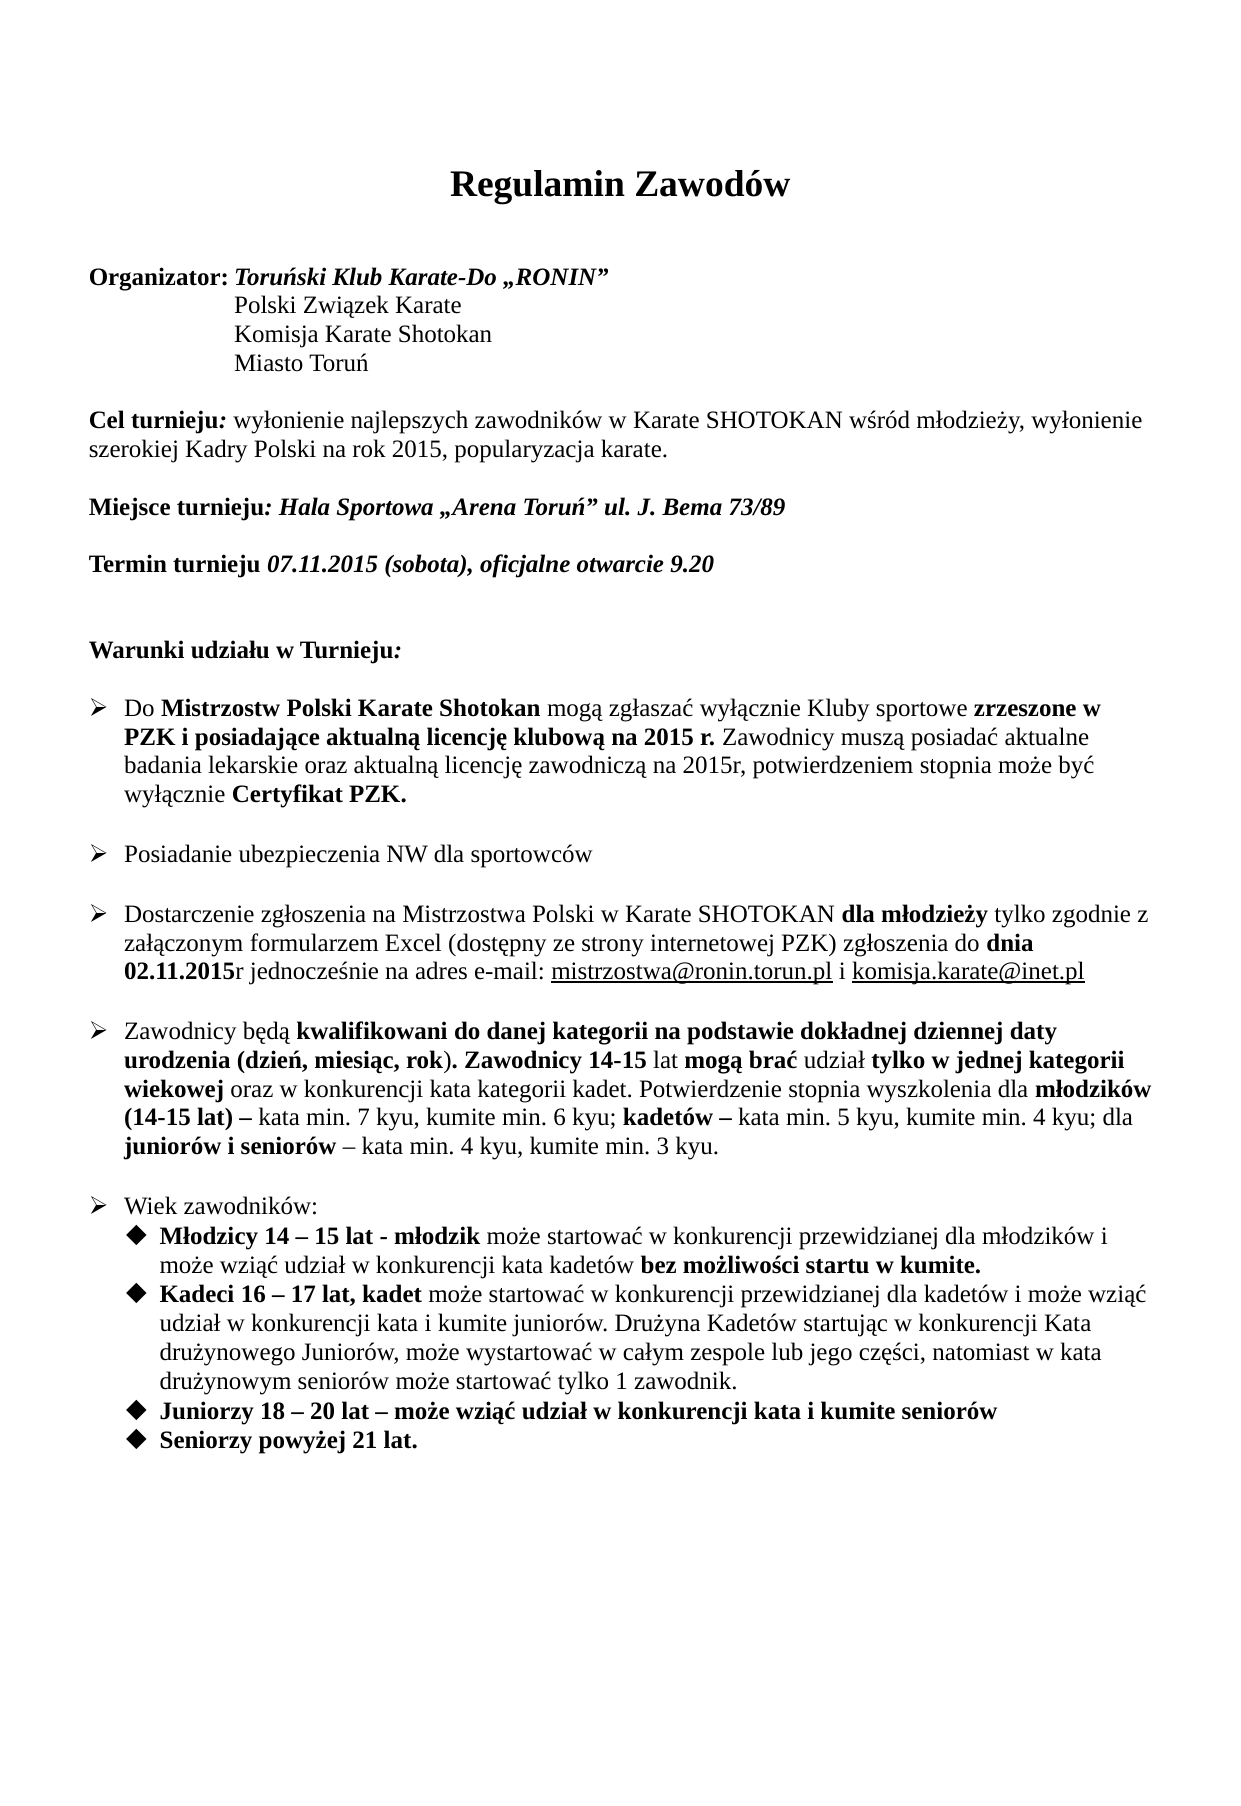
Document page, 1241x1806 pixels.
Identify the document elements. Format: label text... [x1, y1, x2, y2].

text Termin turnieju 07.11.2015 (sobota), oficjalne otwarcie 9.20 [88, 549, 1152, 578]
list Młodzicy 14 – 15 lat - młodzik może startować w konkurencji przewidzianej dla młodzików i może wziąć udział w konkurencji kata kadetów bez możliwości startu w kumite. [124, 1221, 1152, 1278]
text Organizator: Toruński Klub Karate-Do „RONIN” [88, 262, 1152, 291]
list Do Mistrzostw Polski Karate Shotokan mogą zgłaszać wyłącznie Kluby sportowe zrzeszone w PZK i posiadające aktualną licencję klubową na 2015 r. Zawodnicy muszą posiadać aktualne badania lekarskie oraz aktualną licencję zawodniczą na 2015r, potwierdzeniem stopnia może być wyłącznie Certyfikat PZK. [88, 693, 1152, 808]
list Zawodnicy będą kwalifikowani do danej kategorii na podstawie dokładnej dziennej daty urodzenia (dzień, miesiąc, rok). Zawodnicy 14-15 lat mogą brać udział tylko w jednej kategorii wiekowej oraz w konkurencji kata kategorii kadet. Potwierdzenie stopnia wyszkolenia dla młodzików (14-15 lat) – kata min. 7 kyu, kumite min. 6 kyu; kadetów – kata min. 5 kyu, kumite min. 4 kyu; dla juniorów i seniorów – kata min. 4 kyu, kumite min. 3 kyu. [88, 1016, 1152, 1160]
text Miasto Toruń [88, 348, 1152, 377]
text Regulamin Zawodów [88, 161, 1152, 204]
text Komisja Karate Shotokan [88, 319, 1152, 348]
list Wiek zawodników: [88, 1191, 1152, 1220]
text Cel turnieju: wyłonienie najlepszych zawodników w Karate SHOTOKAN wśród młodzieży, wyłonienie szerokiej Kadry Polski na rok 2015, popularyzacja karate. [88, 406, 1152, 463]
text Warunki udziału w Turnieju: [88, 636, 1152, 664]
list Dostarczenie zgłoszenia na Mistrzostwa Polski w Karate SHOTOKAN dla młodzieży tylko zgodnie z załączonym formularzem Excel (dostępny ze strony internetowej PZK) zgłoszenia do dnia 02.11.2015r jednocześnie na adres e-mail: mistrzostwa@ronin.torun.pl i komisja.karate@inet.pl [88, 899, 1152, 985]
list Seniorzy powyżej 21 lat. [124, 1426, 1152, 1454]
text Polski Związek Karate [88, 291, 1152, 319]
list Juniorzy 18 – 20 lat – może wziąć udział w konkurencji kata i kumite seniorów [124, 1396, 1152, 1424]
list Kadeci 16 – 17 lat, kadet może startować w konkurencji przewidzianej dla kadetów i może wziąć udział w konkurencji kata i kumite juniorów. Drużyna Kadetów startując w konkurencji Kata drużynowego Juniorów, może wystartować w całym zespole lub jego części, natomiast w kata drużynowym seniorów może startować tylko 1 zawodnik. [124, 1279, 1152, 1394]
text Miejsce turnieju: Hala Sportowa „Arena Toruń” ul. J. Bema 73/89 [88, 492, 1152, 521]
list Posiadanie ubezpieczenia NW dla sportowców [88, 839, 1152, 868]
